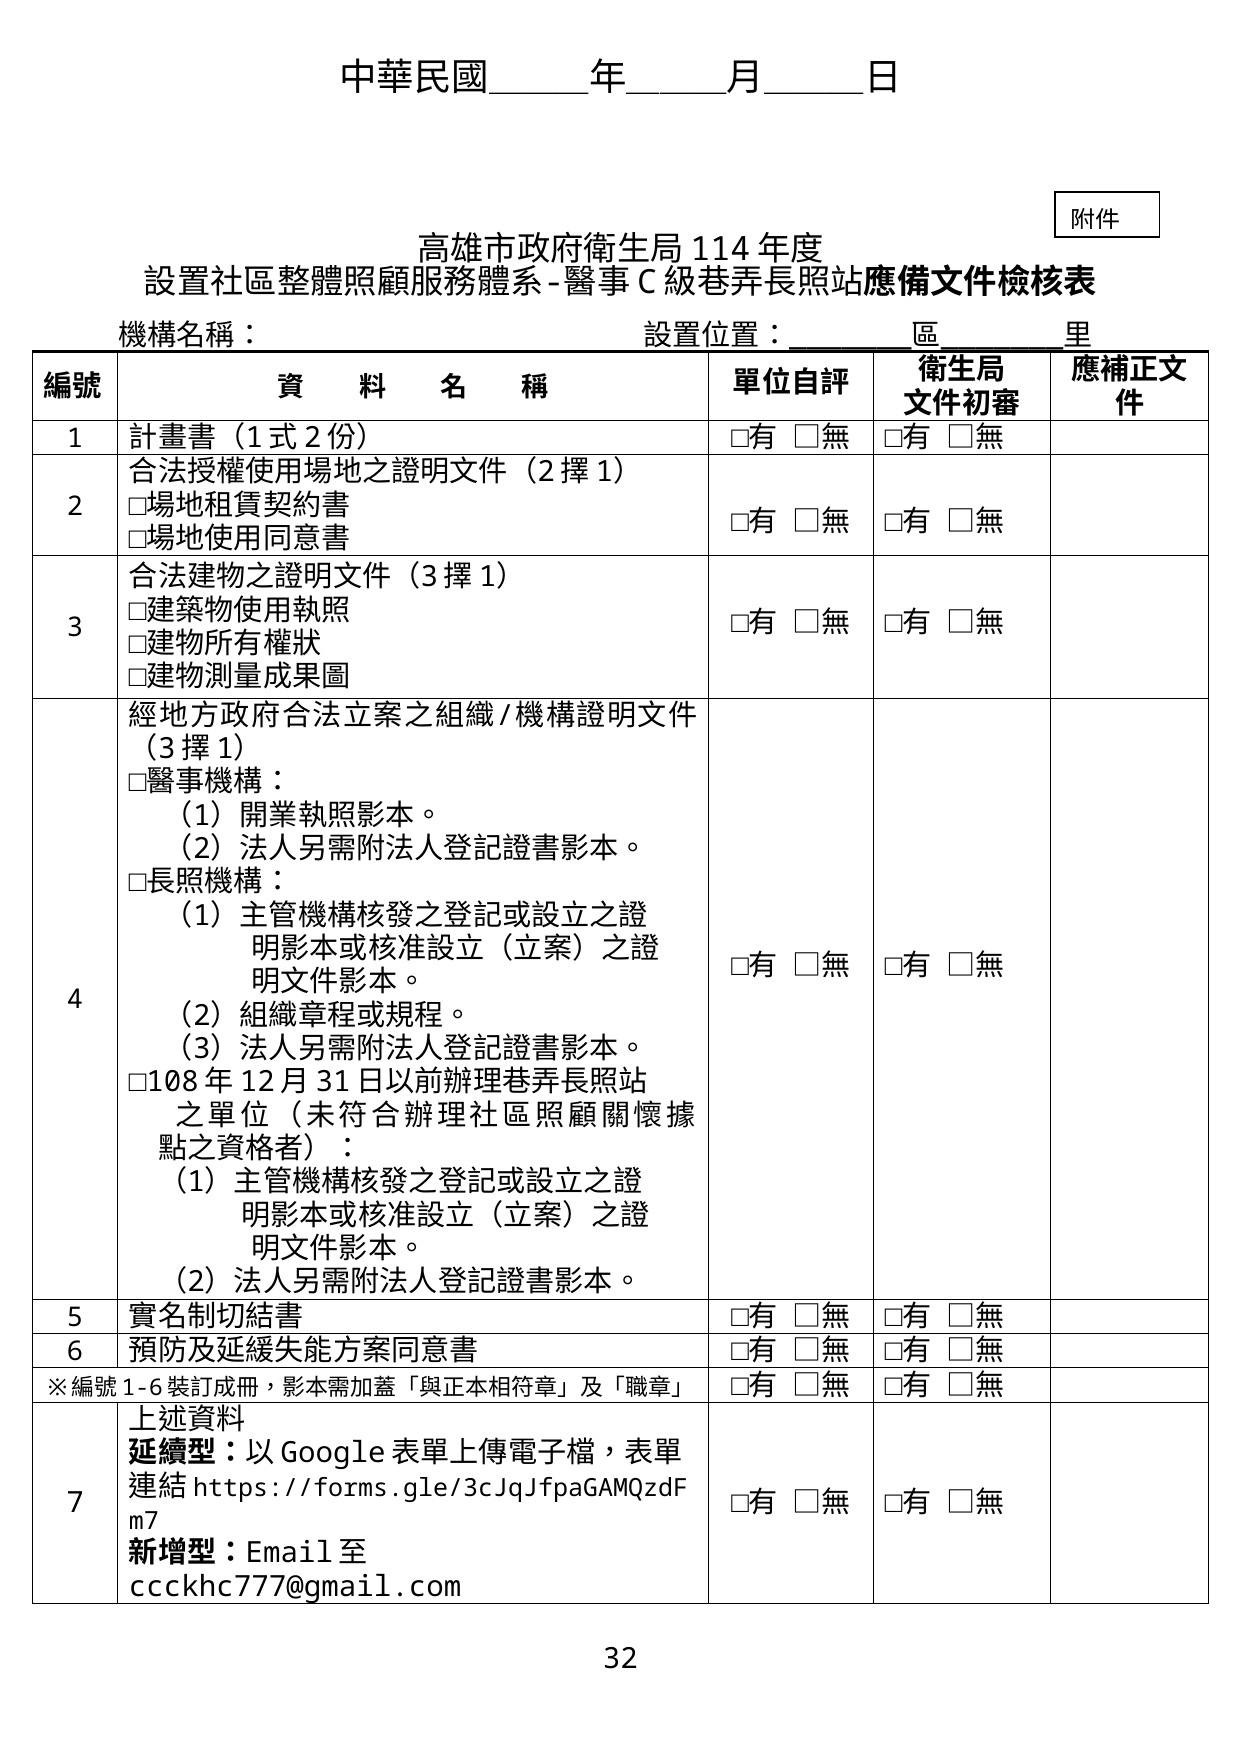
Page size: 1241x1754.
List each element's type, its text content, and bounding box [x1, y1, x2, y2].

table_cell □有 □無 [874, 1334, 1050, 1367]
table_cell 5 [33, 1300, 117, 1333]
table_cell [1051, 455, 1208, 555]
table_cell 合法授權使用場地之證明文件（2擇1） □場地租賃契約書 □場地使用同意書 [118, 455, 708, 555]
table_cell □有 □無 [874, 455, 1050, 555]
text [1056, 193, 1159, 236]
table_cell 合法建物之證明文件（3擇1） □建築物使用執照 □建物所有權狀 □建物測量成果圖 [118, 556, 708, 697]
table_cell [1051, 1334, 1208, 1367]
table_header 單位自評 [709, 353, 873, 420]
table_cell 4 [33, 699, 117, 1298]
table_header 編號 [33, 353, 117, 420]
table_cell 上述資料 延續型：以Google表單上傳電子檔，表單連結https://forms.gle/3cJqJfpaGAMQzdFm7 新增型：Email至ccckhc777@gmail.com [118, 1403, 708, 1603]
table_header 應補正文 件 [1051, 353, 1208, 420]
table_cell ※編號1-6裝訂成冊，影本需加蓋「與正本相符章」及「職章」 [33, 1368, 708, 1402]
table_cell 計畫書（1式2份） [118, 421, 708, 454]
table_cell 7 [33, 1403, 117, 1603]
table_header 衛生局 文件初審 [874, 353, 1050, 420]
text 機構名稱： 設置位置：_______區_______里 [118, 325, 1122, 350]
table_cell 預防及延緩失能方案同意書 [118, 1334, 708, 1367]
table_cell [1051, 1300, 1208, 1333]
text 高雄市政府衛生局114年度 [118, 233, 1122, 267]
table_cell [1051, 1403, 1208, 1603]
table_cell 經地方政府合法立案之組織/機構證明文件（3擇1） □醫事機構： （1）開業執照影本。 （2）法人另需附法人登記證書影本。 □長照機構： （1）主管機構核發之登記或設立之證 明影本或核准設立（立案）之證 明文件影本。 （2）組織章程或規程。 （3）法人另需附法人登記證書影本。 □108年12月31日以前辦理巷弄長照站 之單位（未符合辦理社區照顧關懷據 點之資格者）： （1）主管機構核發之登記或設立之證 明影本或核准設立（立案）之證 明文件影本。 （2）法人另需附法人登記證書影本。 [118, 699, 708, 1298]
table_cell 6 [33, 1334, 117, 1367]
table_cell 1 [33, 421, 117, 454]
table_cell 3 [33, 556, 117, 697]
table_cell □有 □無 [709, 1334, 873, 1367]
table_cell □有 □無 [709, 1368, 873, 1402]
table_cell □有 □無 [709, 421, 873, 454]
table_cell [1051, 421, 1208, 454]
table_cell [1051, 699, 1208, 1298]
text 設置社區整體照顧服務體系-醫事C級巷弄長照站應備文件檢核表 [118, 267, 1122, 300]
table_cell □有 □無 [874, 1300, 1050, 1333]
table_cell [1051, 556, 1208, 697]
table_cell □有 □無 [709, 699, 873, 1298]
table_cell □有 □無 [874, 1403, 1050, 1603]
table_cell 實名制切結書 [118, 1300, 708, 1333]
table_cell 2 [33, 455, 117, 555]
table_cell □有 □無 [709, 1300, 873, 1333]
text 中華民國＿＿＿年＿＿＿月＿＿＿日 [118, 50, 1122, 100]
table_cell □有 □無 [874, 556, 1050, 697]
table_cell □有 □無 [709, 556, 873, 697]
table_cell □有 □無 [874, 421, 1050, 454]
table_cell □有 □無 [709, 455, 873, 555]
table_header 資 料 名 稱 [118, 353, 708, 420]
table_cell □有 □無 [709, 1403, 873, 1603]
table_cell [1051, 1368, 1208, 1402]
text 附件11 [1071, 200, 1143, 229]
table_cell □有 □無 [874, 1368, 1050, 1402]
table_cell □有 □無 [874, 699, 1050, 1298]
